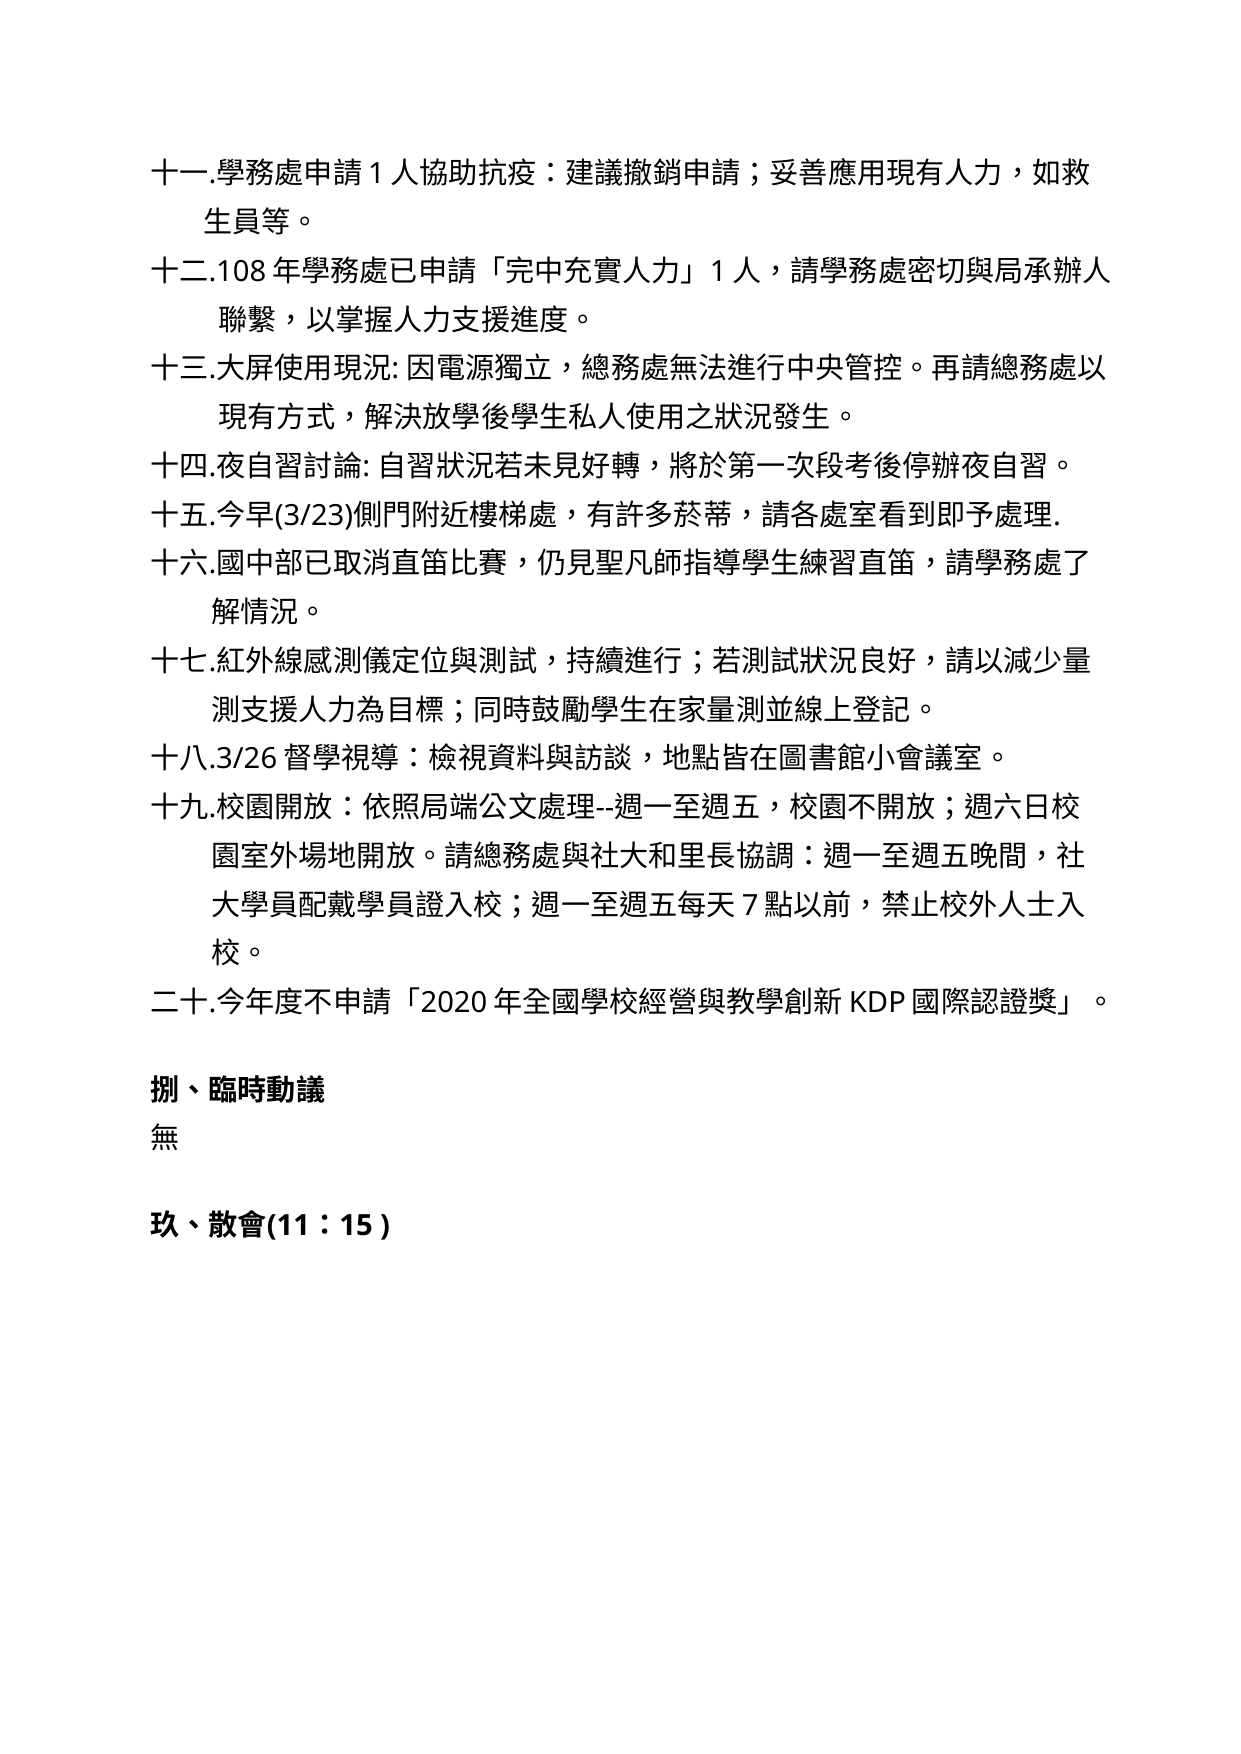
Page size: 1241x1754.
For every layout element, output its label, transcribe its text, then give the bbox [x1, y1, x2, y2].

text 現有方式，解決放學後學生私人使用之狀況發生。 [150, 394, 1124, 436]
text 十一.學務處申請1人協助抗疫：建議撤銷申請；妥善應用現有人力，如救 [150, 150, 1124, 192]
text 二十.今年度不申請「2020年全國學校經營與教學創新KDP國際認證獎」。 [150, 979, 1124, 1021]
text 大學員配戴學員證入校；週一至週五每天7點以前，禁止校外人士入 [150, 881, 1124, 924]
text 測支援人力為目標；同時鼓勵學生在家量測並線上登記。 [150, 686, 1124, 729]
text 十六.國中部已取消直笛比賽，仍見聖凡師指導學生練習直笛，請學務處了 [150, 540, 1124, 582]
text 十三.大屏使用現況: 因電源獨立，總務處無法進行中央管控。再請總務處以 [150, 345, 1124, 387]
text 解情況。 [150, 589, 1124, 631]
text 十七.紅外線感測儀定位與測試，持續進行；若測試狀況良好，請以減少量 [150, 637, 1124, 680]
text 校。 [150, 930, 1124, 972]
text 園室外場地開放。請總務處與社大和里長協調：週一至週五晚間，社 [150, 832, 1124, 875]
text 玖、散會(11：15 ) [150, 1202, 1124, 1244]
text 生員等。 [150, 199, 1124, 241]
text 捌、臨時動議 [150, 1066, 1124, 1108]
text 十五.今早(3/23)側門附近樓梯處，有許多菸蒂，請各處室看到即予處理. [150, 491, 1124, 534]
text 十八.3/26督學視導：檢視資料與訪談，地點皆在圖書館小會議室。 [150, 735, 1124, 777]
text 聯繫，以掌握人力支援進度。 [150, 296, 1124, 339]
text 十二.108年學務處已申請「完中充實人力」1人，請學務處密切與局承辦人 [150, 247, 1124, 290]
text 十九.校園開放：依照局端公文處理--週一至週五，校園不開放；週六日校 [150, 784, 1124, 826]
text 無 [150, 1114, 1124, 1157]
text 十四.夜自習討論: 自習狀況若未見好轉，將於第一次段考後停辦夜自習。 [150, 442, 1124, 485]
